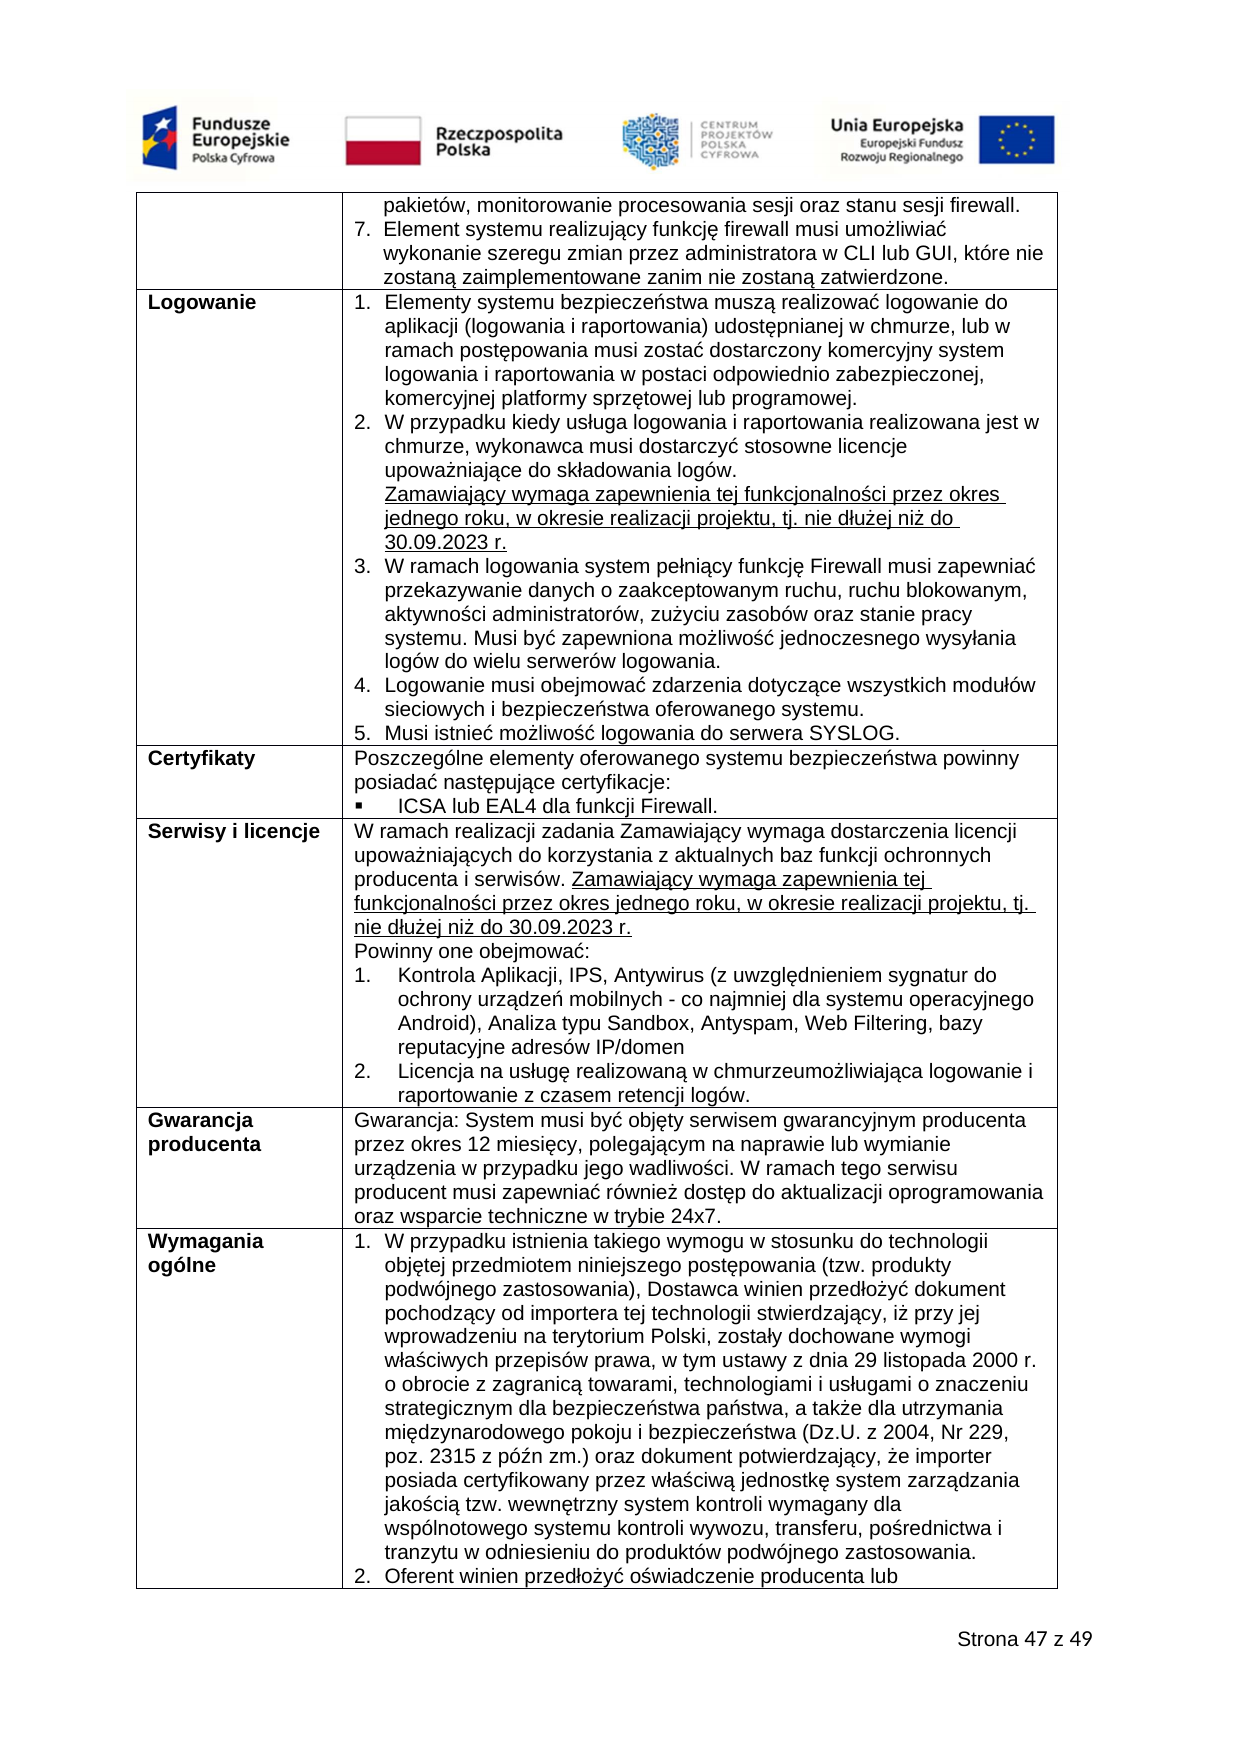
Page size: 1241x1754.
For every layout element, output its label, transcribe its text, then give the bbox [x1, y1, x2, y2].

table_cell Logowanie [137, 290, 342, 745]
table_cell W przypadku istnienia takiego wymogu w stosunku do technologii objętej przedmiotem niniejszego postępowania (tzw. produkty podwójnego zastosowania), Dostawca winien przedłożyć dokument pochodzący od importera tej technologii stwierdzający, iż przy jej wprowadzeniu na terytorium Polski, zostały dochowane wymogi właściwych przepisów prawa, w tym ustawy z dnia 29 listopada 2000 r. o obrocie z zagranicą towarami, technologiami i usługami o znaczeniu strategicznym dla bezpieczeństwa państwa, a także dla utrzymania międzynarodowego pokoju i bezpieczeństwa (Dz.U. z 2004, Nr 229, poz. 2315 z późn zm.) oraz dokument potwierdzający, że importer posiada certyfikowany przez właściwą jednostkę system zarządzania jakością tzw. wewnętrzny system kontroli wymagany dla wspólnotowego systemu kontroli wywozu, transferu, pośrednictwa i tranzytu w odniesieniu do produktów podwójnego zastosowania. Oferent winien przedłożyć oświadczenie producenta lub [343, 1229, 1057, 1588]
picture [126, 89, 1071, 192]
table_cell Poszczególne elementy oferowanego systemu bezpieczeństwa powinny posiadać następujące certyfikacje: ICSA lub EAL4 dla funkcji Firewall. [343, 746, 1057, 818]
table_cell Elementy systemu bezpieczeństwa muszą realizować logowanie do aplikacji (logowania i raportowania) udostępnianej w chmurze, lub w ramach postępowania musi zostać dostarczony komercyjny system logowania i raportowania w postaci odpowiednio zabezpieczonej, komercyjnej platformy sprzętowej lub programowej. W przypadku kiedy usługa logowania i raportowania realizowana jest w chmurze, wykonawca musi dostarczyć stosowne licencje upoważniające do składowania logów. Zamawiający wymaga zapewnienia tej funkcjonalności przez okres jednego roku, w okresie realizacji projektu, tj. nie dłużej niż do 30.09.2023 r. W ramach logowania system pełniący funkcję Firewall musi zapewniać przekazywanie danych o zaakceptowanym ruchu, ruchu blokowanym, aktywności administratorów, zużyciu zasobów oraz stanie pracy systemu. Musi być zapewniona możliwość jednoczesnego wysyłania logów do wielu serwerów logowania. Logowanie musi obejmować zdarzenia dotyczące wszystkich modułów sieciowych i bezpieczeństwa oferowanego systemu. Musi istnieć możliwość logowania do serwera SYSLOG. [343, 290, 1057, 745]
table_cell Certyfikaty [137, 746, 342, 818]
table_cell [137, 193, 342, 289]
table_cell pakietów, monitorowanie procesowania sesji oraz stanu sesji firewall. Element systemu realizujący funkcję firewall musi umożliwiać wykonanie szeregu zmian przez administratora w CLI lub GUI, które nie zostaną zaimplementowane zanim nie zostaną zatwierdzone. [343, 193, 1057, 289]
table_cell Serwisy i licencje [137, 819, 342, 1107]
table_cell Gwarancja producenta [137, 1108, 342, 1227]
table_cell Gwarancja: System musi być objęty serwisem gwarancyjnym producenta przez okres 12 miesięcy, polegającym na naprawie lub wymianie urządzenia w przypadku jego wadliwości. W ramach tego serwisu producent musi zapewniać również dostęp do aktualizacji oprogramowania oraz wsparcie techniczne w trybie 24x7. [343, 1108, 1057, 1227]
table_cell W ramach realizacji zadania Zamawiający wymaga dostarczenia licencji upoważniających do korzystania z aktualnych baz funkcji ochronnych producenta i serwisów. Zamawiający wymaga zapewnienia tej funkcjonalności przez okres jednego roku, w okresie realizacji projektu, tj. nie dłużej niż do 30.09.2023 r. Powinny one obejmować: Kontrola Aplikacji, IPS, Antywirus (z uwzględnieniem sygnatur do ochrony urządzeń mobilnych - co najmniej dla systemu operacyjnego Android), Analiza typu Sandbox, Antyspam, Web Filtering, bazy reputacyjne adresów IP/domen Licencja na usługę realizowaną w chmurzeumożliwiająca logowanie i raportowanie z czasem retencji logów. [343, 819, 1057, 1107]
table_cell Wymagania ogólne [137, 1229, 342, 1588]
